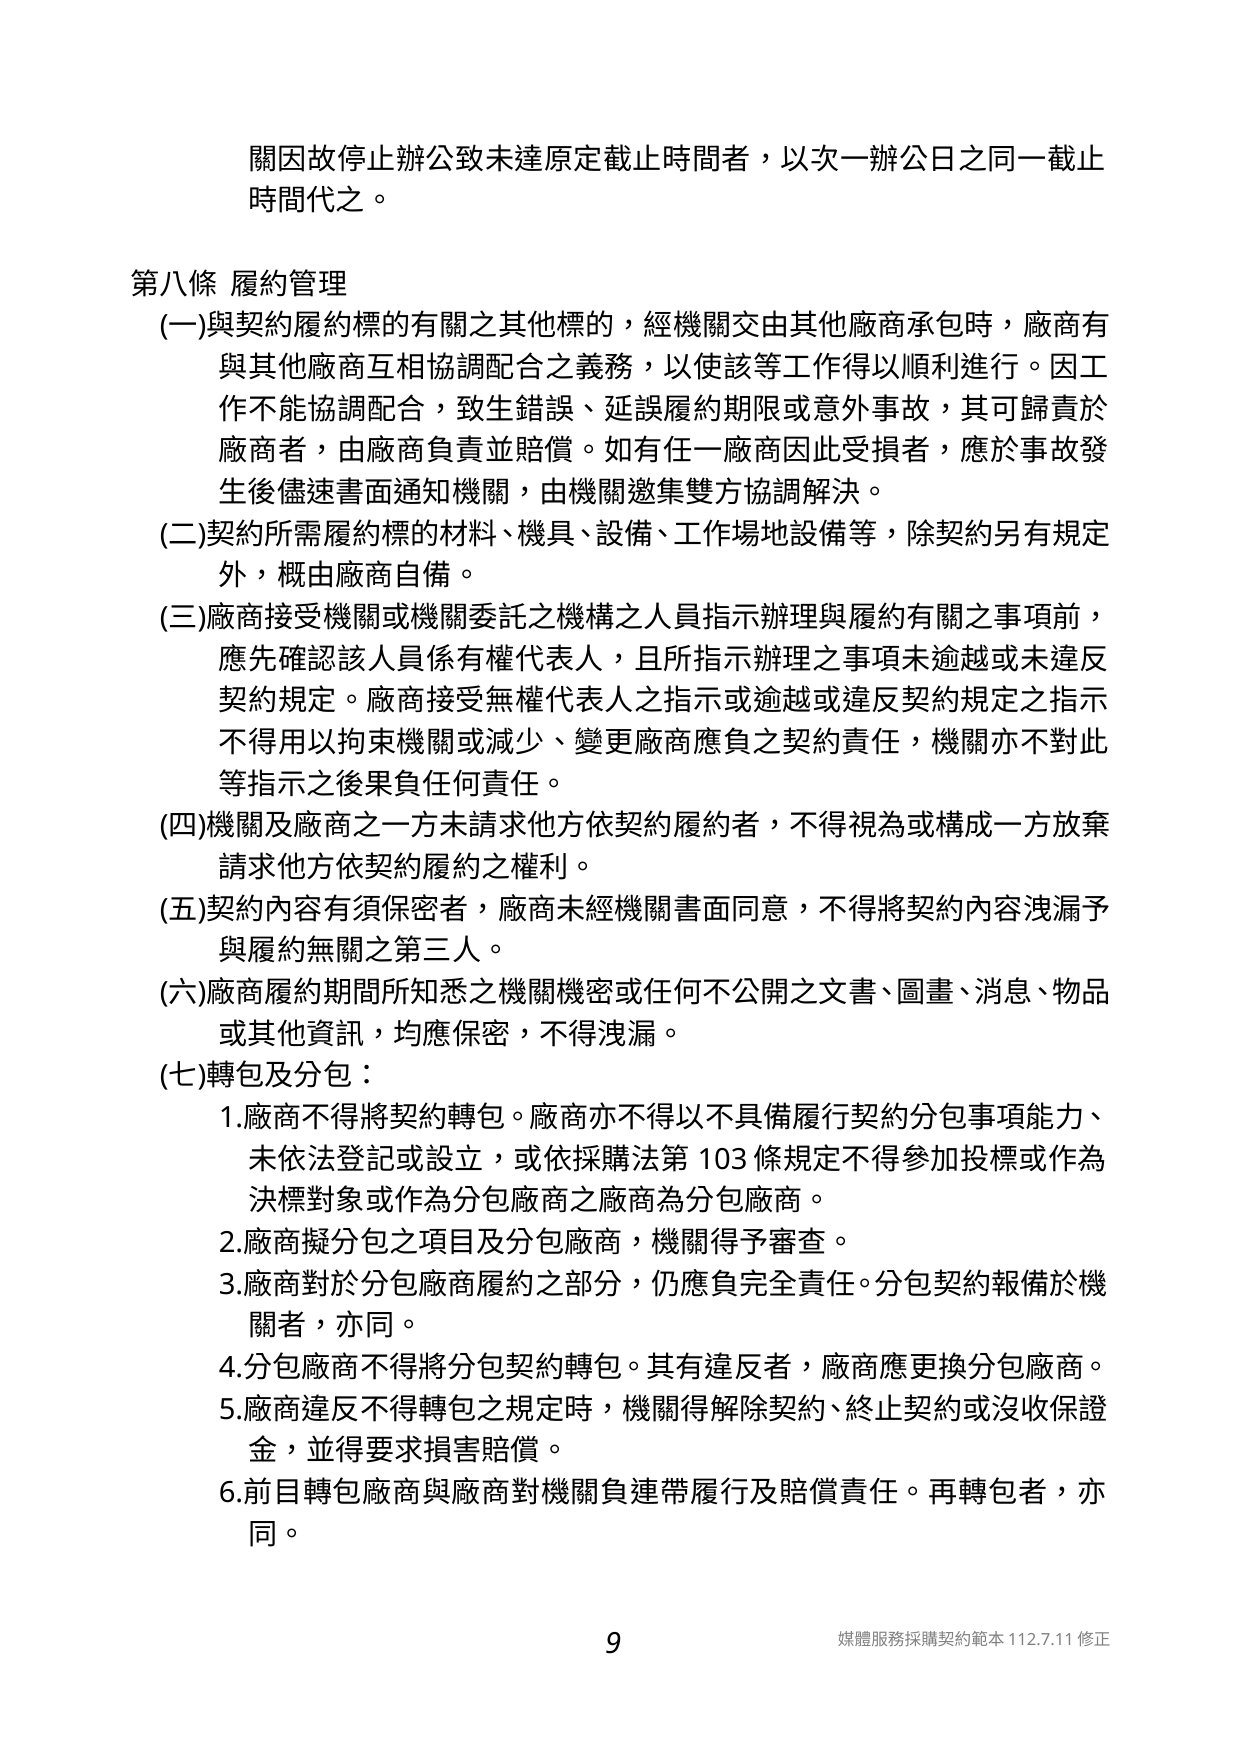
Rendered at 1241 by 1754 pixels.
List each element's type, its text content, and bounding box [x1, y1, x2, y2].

text (六)廠商履約期間所知悉之機關機密或任何不公開之文書、圖畫、消息、物品或其他資訊，均應保密，不得洩漏。 [159, 969, 1110, 1052]
text (二)契約所需履約標的材料、機具、設備、工作場地設備等，除契約另有規定外，概由廠商自備。 [159, 511, 1110, 594]
text 6.前目轉包廠商與廠商對機關負連帶履行及賠償責任。再轉包者，亦同。 [218, 1469, 1108, 1552]
text (七)轉包及分包： [159, 1052, 1110, 1094]
text 關因故停止辦公致未達原定截止時間者，以次一辦公日之同一截止時間代之。 [218, 136, 1108, 219]
text 4.分包廠商不得將分包契約轉包。其有違反者，廠商應更換分包廠商。 [218, 1344, 1108, 1386]
text 3.廠商對於分包廠商履約之部分，仍應負完全責任。分包契約報備於機關者，亦同。 [218, 1261, 1108, 1344]
text (四)機關及廠商之一方未請求他方依契約履約者，不得視為或構成一方放棄請求他方依契約履約之權利。 [159, 802, 1110, 886]
text 第八條 履約管理 [130, 261, 1110, 302]
text 2.廠商擬分包之項目及分包廠商，機關得予審查。 [218, 1219, 1108, 1261]
text (一)與契約履約標的有關之其他標的，經機關交由其他廠商承包時，廠商有與其他廠商互相協調配合之義務，以使該等工作得以順利進行。因工作不能協調配合，致生錯誤、延誤履約期限或意外事故，其可歸責於廠商者，由廠商負責並賠償。如有任一廠商因此受損者，應於事故發生後儘速書面通知機關，由機關邀集雙方協調解決。 [159, 302, 1110, 511]
text 5.廠商違反不得轉包之規定時，機關得解除契約、終止契約或沒收保證金，並得要求損害賠償。 [218, 1386, 1108, 1469]
text (五)契約內容有須保密者，廠商未經機關書面同意，不得將契約內容洩漏予與履約無關之第三人。 [159, 886, 1110, 969]
text 1.廠商不得將契約轉包。廠商亦不得以不具備履行契約分包事項能力、未依法登記或設立，或依採購法第103條規定不得參加投標或作為決標對象或作為分包廠商之廠商為分包廠商。 [218, 1094, 1108, 1219]
text (三)廠商接受機關或機關委託之機構之人員指示辦理與履約有關之事項前，應先確認該人員係有權代表人，且所指示辦理之事項未逾越或未違反契約規定。廠商接受無權代表人之指示或逾越或違反契約規定之指示，不得用以拘束機關或減少、變更廠商應負之契約責任，機關亦不對此等指示之後果負任何責任。 [159, 594, 1110, 802]
